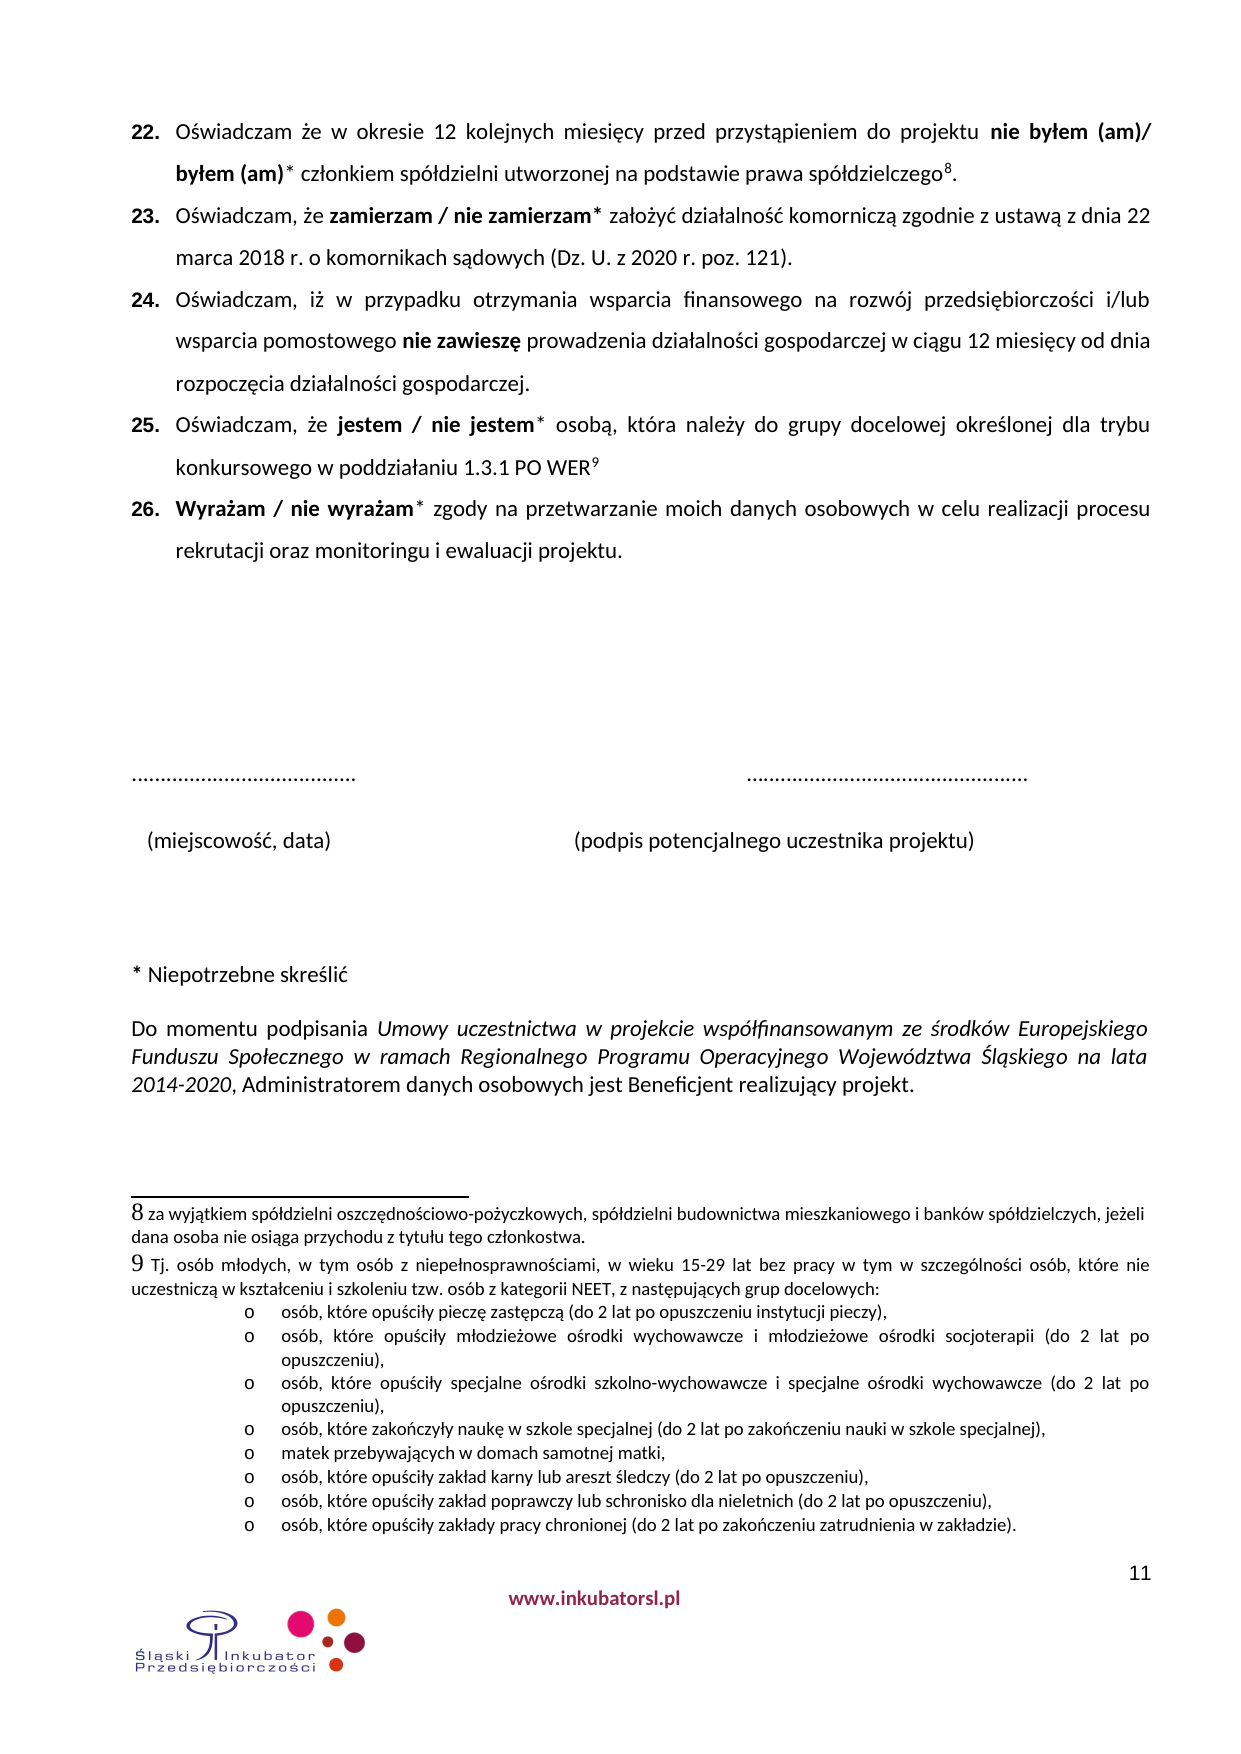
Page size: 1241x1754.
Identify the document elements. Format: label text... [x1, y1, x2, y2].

list osób, które opuściły młodzieżowe ośrodki wychowawcze i młodzieżowe ośrodki socjoterapii (do 2 lat po opuszczeniu), [244, 1324, 1152, 1371]
list osób, które opuściły zakłady pracy chronionej (do 2 lat po zakończeniu zatrudnienia w zakładzie). [244, 1513, 1152, 1537]
list matek przebywających w domach samotnej matki, [244, 1441, 1152, 1465]
text (miejscowość, data) (podpis potencjalnego uczestnika projektu) [131, 826, 1152, 854]
list Tj. osób młodych, w tym osób z niepełnosprawnościami, w wieku 15-29 lat bez pracy w tym w szczególności osób, które nie uczestniczą w kształceniu i szkoleniu tzw. osób z kategorii NEET, z następujących grup docelowych: [131, 1248, 1152, 1300]
list za wyjątkiem spółdzielni oszczędnościowo-pożyczkowych, spółdzielni budownictwa mieszkaniowego i banków spółdzielczych, jeżeli dana osoba nie osiąga przychodu z tytułu tego członkostwa. [131, 1197, 1152, 1248]
list osób, które opuściły pieczę zastępczą (do 2 lat po opuszczeniu instytucji pieczy), [244, 1300, 1152, 1324]
list Oświadczam że w okresie 12 kolejnych miesięcy przed przystąpieniem do projektu nie byłem (am)/ byłem (am)* członkiem spółdzielni utworzonej na podstawie prawa spółdzielczego. [131, 117, 1152, 187]
list osób, które opuściły specjalne ośrodki szkolno-wychowawcze i specjalne ośrodki wychowawcze (do 2 lat po opuszczeniu), [244, 1371, 1152, 1418]
list osób, które zakończyły naukę w szkole specjalnej (do 2 lat po zakończeniu nauki w szkole specjalnej), [244, 1418, 1152, 1441]
list osób, które opuściły zakład poprawczy lub schronisko dla nieletnich (do 2 lat po opuszczeniu), [244, 1489, 1152, 1513]
list Oświadczam, iż w przypadku otrzymania wsparcia finansowego na rozwój przedsiębiorczości i/lub wsparcia pomostowego nie zawieszę prowadzenia działalności gospodarczej w ciągu 12 miesięcy od dnia rozpoczęcia działalności gospodarczej. [131, 285, 1152, 397]
text * Niepotrzebne skreślić [131, 960, 1152, 988]
list Wyrażam / nie wyrażam* zgody na przetwarzanie moich danych osobowych w celu realizacji procesu rekrutacji oraz monitoringu i ewaluacji projektu. [131, 494, 1152, 564]
list osób, które opuściły zakład karny lub areszt śledczy (do 2 lat po opuszczeniu), [244, 1465, 1152, 1489]
list Oświadczam, że jestem / nie jestem* osobą, która należy do grupy docelowej określonej dla trybu konkursowego w poddziałaniu 1.3.1 PO WER [131, 411, 1152, 481]
list Oświadczam, że zamierzam / nie zamierzam* założyć działalność komorniczą zgodnie z ustawą z dnia 22 marca 2018 r. o komornikach sądowych (Dz. U. z 2020 r. poz. 121). [131, 201, 1152, 271]
text Do momentu podpisania Umowy uczestnictwa w projekcie współfinansowanym ze środków Europejskiego Funduszu Społecznego w ramach Regionalnego Programu Operacyjnego Województwa Śląskiego na lata 2014-2020, Administratorem danych osobowych jest Beneficjent realizujący projekt. [131, 1014, 1152, 1098]
text ....................................... ….............................................. [131, 759, 1152, 787]
